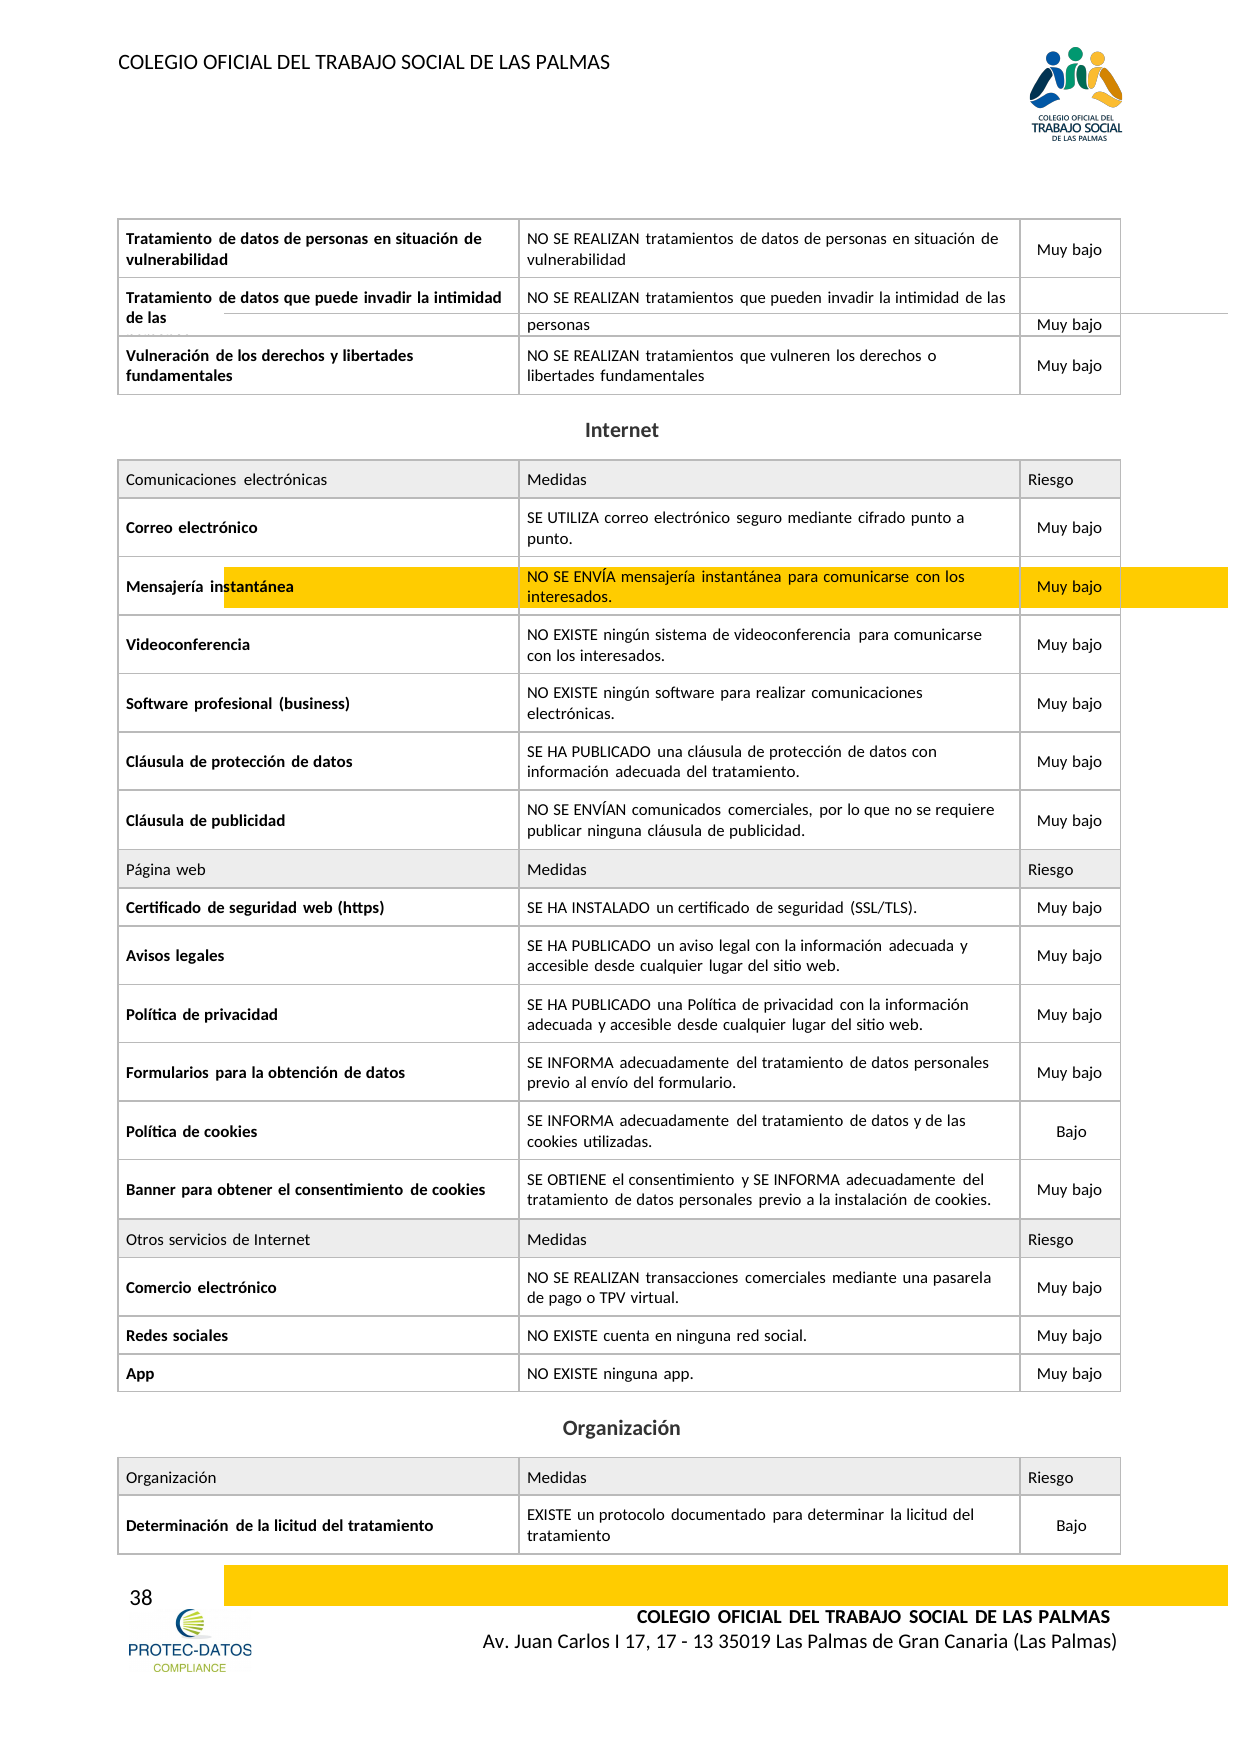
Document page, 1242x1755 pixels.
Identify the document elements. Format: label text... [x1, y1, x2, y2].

table_cell Muy bajo [1021, 1160, 1120, 1218]
table_cell Comercio electrónico [119, 1258, 518, 1315]
table_cell SE INFORMA adecuadamente del tratamiento de datos personales previo al envío del formulario. [520, 1043, 1019, 1100]
table_cell Medidas [520, 1220, 1019, 1257]
table_header NO SE REALIZAN tratamientos de datos de personas en situación de vulnerabilidad [520, 220, 1019, 277]
table_cell Muy bajo [1021, 499, 1120, 556]
table_cell SE UTILIZA correo electrónico seguro mediante cifrado punto a punto. [520, 499, 1019, 556]
table_cell Redes sociales [119, 1317, 518, 1353]
table_cell Muy bajo [1021, 608, 1120, 614]
table_header Comunicaciones electrónicas [119, 461, 518, 497]
table_cell SE HA PUBLICADO una cláusula de protección de datos con información adecuada del tratamiento. [520, 733, 1019, 789]
table_cell Muy bajo [1021, 616, 1120, 672]
table_cell Determinación de la licitud del tratamiento [119, 1496, 518, 1553]
table_header Riesgo [1021, 461, 1120, 497]
table_cell Muy bajo [1021, 927, 1120, 983]
table_cell NO SE ENVÍA mensajería instantánea para comunicarse con los interesados. [520, 557, 1019, 567]
table_cell Bajo [1021, 1496, 1120, 1553]
table_header Organización [119, 1458, 518, 1494]
table_cell NO EXISTE ningún sistema de videoconferencia para comunicarse con los interesados. [520, 616, 1019, 672]
table_cell Muy bajo [1021, 889, 1120, 925]
table_cell Muy bajo [1021, 733, 1120, 789]
table_cell [1021, 278, 1120, 313]
table_cell Muy bajo [1021, 1355, 1120, 1391]
table_cell Certificado de seguridad web (https) [119, 889, 518, 925]
table_header Medidas [520, 461, 1019, 497]
table_cell SE INFORMA adecuadamente del tratamiento de datos y de las cookies utilizadas. [520, 1102, 1019, 1159]
text Organización [557, 1414, 687, 1441]
table_cell Página web [119, 850, 518, 887]
table_cell Bajo [1021, 1102, 1120, 1159]
table_cell SE HA INSTALADO un certificado de seguridad (SSL/TLS). [520, 889, 1019, 925]
table_cell Muy bajo [1021, 337, 1120, 393]
table_cell Muy bajo [1021, 674, 1120, 731]
table_cell Otros servicios de Internet [119, 1220, 518, 1257]
table_cell Correo electrónico [119, 499, 518, 556]
table_cell Política de cookies [119, 1102, 518, 1159]
table_cell Muy bajo [1021, 557, 1120, 567]
table_header Medidas [520, 1458, 1019, 1494]
table_cell NO EXISTE ninguna app. [520, 1355, 1019, 1391]
table_cell SE HA PUBLICADO una Política de privacidad con la información adecuada y accesible desde cualquier lugar del sitio web. [520, 985, 1019, 1042]
table_cell Muy bajo [1021, 791, 1120, 849]
table_cell Muy bajo [1021, 1317, 1120, 1353]
table_cell NO SE REALIZAN tratamientos que vulneren los derechos o libertades fundamentales [520, 337, 1019, 393]
table_cell Muy bajo [1021, 314, 1120, 335]
table_cell Vulneración de los derechos y libertades fundamentales [119, 337, 518, 393]
table_cell NO SE REALIZAN transacciones comerciales mediante una pasarela de pago o TPV virtual. [520, 1258, 1019, 1315]
text Internet [579, 417, 664, 443]
table_cell NO SE ENVÍA mensajería instantánea para comunicarse con los interesados. [520, 608, 1019, 614]
table_cell NO EXISTE ningún software para realizar comunicaciones electrónicas. [520, 674, 1019, 731]
table_cell Política de privacidad [119, 985, 518, 1042]
table_header Muy bajo [1021, 220, 1120, 277]
table_cell personas [520, 314, 1019, 335]
table_cell Muy bajo [1021, 1043, 1120, 1100]
table_cell Cláusula de publicidad [119, 791, 518, 849]
table_cell Cláusula de protección de datos [119, 733, 518, 789]
table_header Tratamiento de datos de personas en situación de vulnerabilidad [119, 220, 518, 277]
table_cell App [119, 1355, 518, 1391]
table_cell Banner para obtener el consentimiento de cookies [119, 1160, 518, 1218]
table_cell NO EXISTE cuenta en ninguna red social. [520, 1317, 1019, 1353]
table_cell Medidas [520, 850, 1019, 887]
table_header Riesgo [1021, 1458, 1120, 1494]
table_cell Riesgo [1021, 1220, 1120, 1257]
table_cell Mensajería instantánea [119, 557, 518, 614]
table_cell Tratamiento de datos que puede invadir la intimidad de las personas [119, 278, 518, 335]
table_cell NO SE REALIZAN tratamientos que pueden invadir la intimidad de las [520, 278, 1019, 313]
table_cell Videoconferencia [119, 616, 518, 672]
table_cell Muy bajo [1021, 1258, 1120, 1315]
table_cell SE OBTIENE el consentimiento y SE INFORMA adecuadamente del tratamiento de datos personales previo a la instalación de cookies. [520, 1160, 1019, 1218]
table_cell NO SE ENVÍAN comunicados comerciales, por lo que no se requiere publicar ninguna cláusula de publicidad. [520, 791, 1019, 849]
table_cell Avisos legales [119, 927, 518, 983]
table_cell Riesgo [1021, 850, 1120, 887]
table_cell Formularios para la obtención de datos [119, 1043, 518, 1100]
table_cell Muy bajo [1021, 985, 1120, 1042]
table_cell Software profesional (business) [119, 674, 518, 731]
table_cell EXISTE un protocolo documentado para determinar la licitud del tratamiento [520, 1496, 1019, 1553]
table_cell SE HA PUBLICADO un aviso legal con la información adecuada y accesible desde cualquier lugar del sitio web. [520, 927, 1019, 983]
